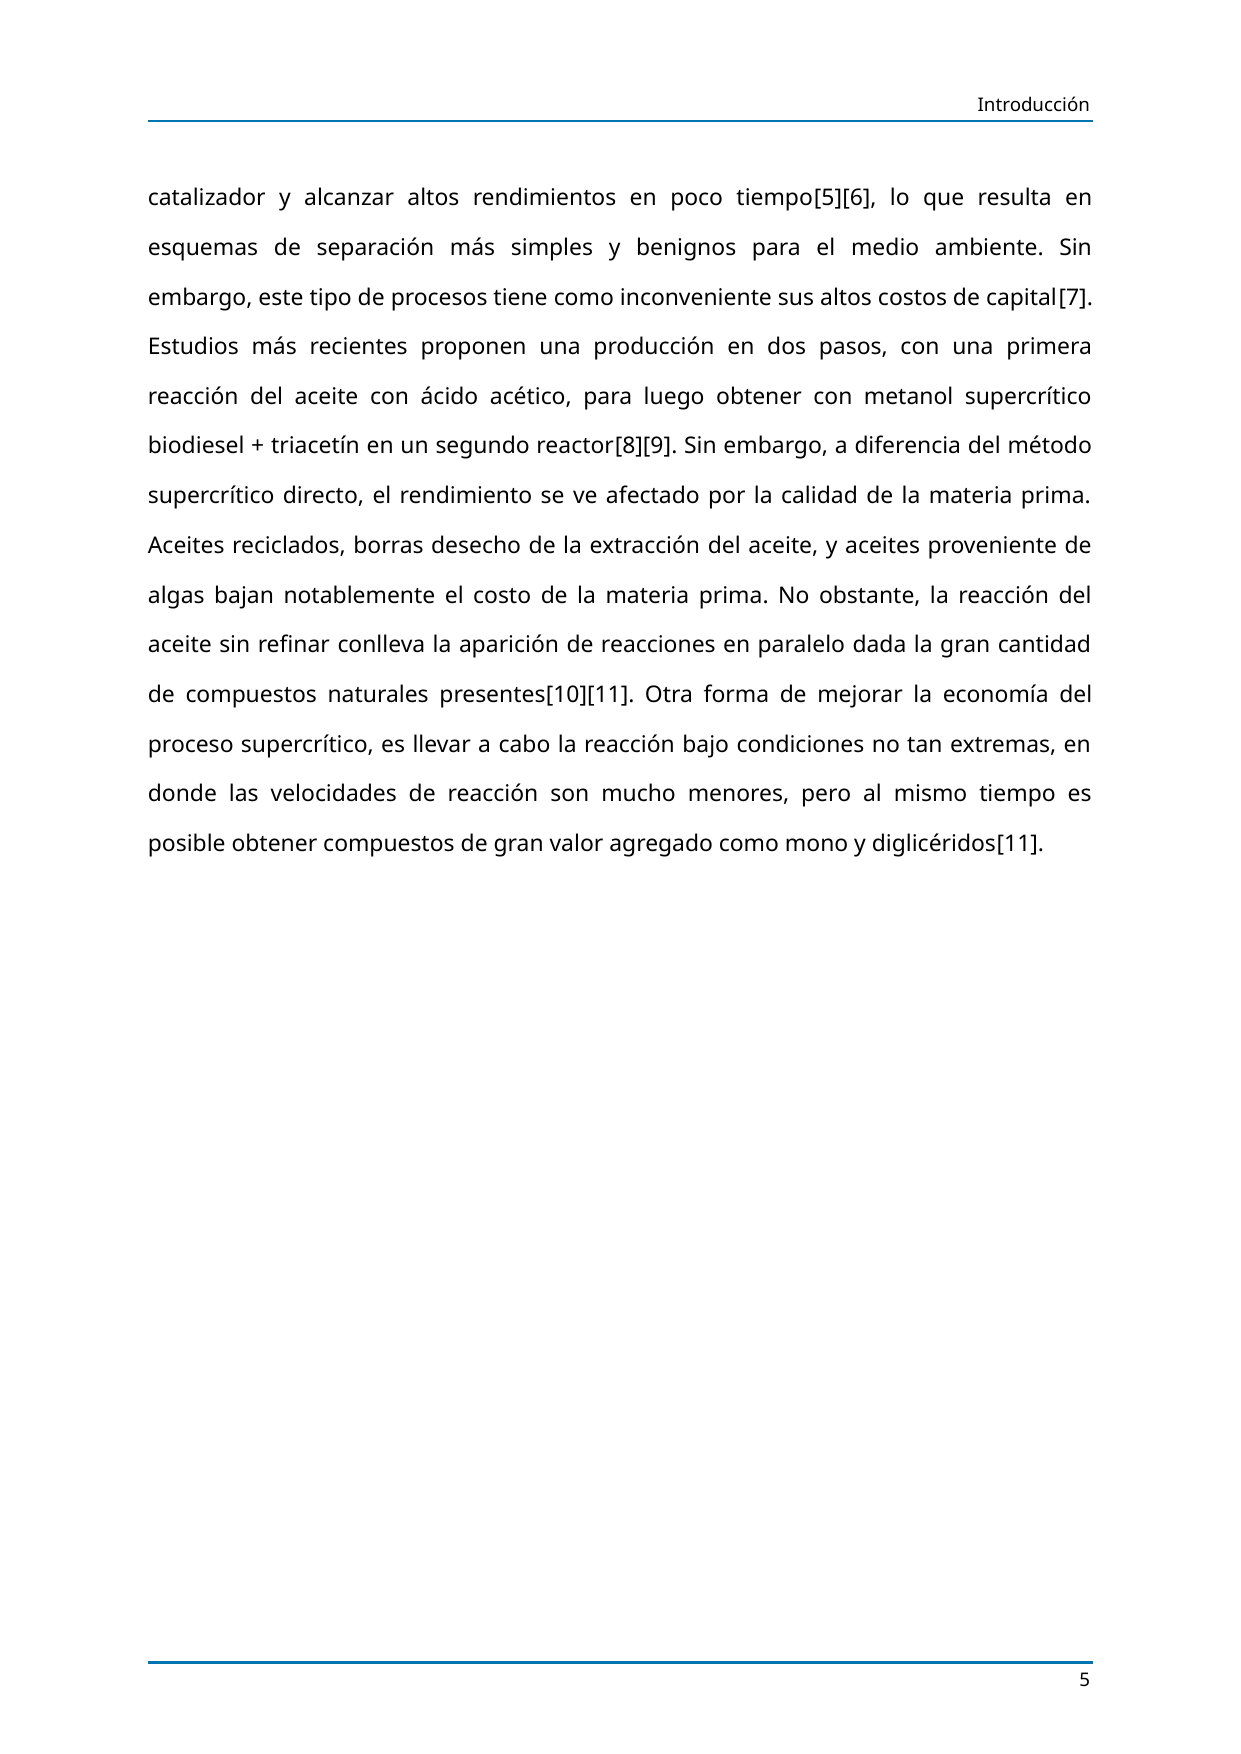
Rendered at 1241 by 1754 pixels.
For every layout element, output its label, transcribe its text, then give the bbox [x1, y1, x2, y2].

text catalizador y alcanzar altos rendimientos en poco tiempo[5][6], lo que resulta en esquemas de separación más simples y benignos para el medio ambiente. Sin embargo, este tipo de procesos tiene como inconveniente sus altos costos de capital[7]. Estudios más recientes proponen una producción en dos pasos, con una primera reacción del aceite con ácido acético, para luego obtener con metanol supercrítico biodiesel + triacetín en un segundo reactor[8][9]. Sin embargo, a diferencia del método supercrítico directo, el rendimiento se ve afectado por la calidad de la materia prima. Aceites reciclados, borras desecho de la extracción del aceite, y aceites proveniente de algas bajan notablemente el costo de la materia prima. No obstante, la reacción del aceite sin refinar conlleva la aparición de reacciones en paralelo dada la gran cantidad de compuestos naturales presentes[10][11]. Otra forma de mejorar la economía del proceso supercrítico, es llevar a cabo la reacción bajo condiciones no tan extremas, en donde las velocidades de reacción son mucho menores, pero al mismo tiempo es posible obtener compuestos de gran valor agregado como mono y diglicéridos[11]. [148, 181, 1093, 858]
